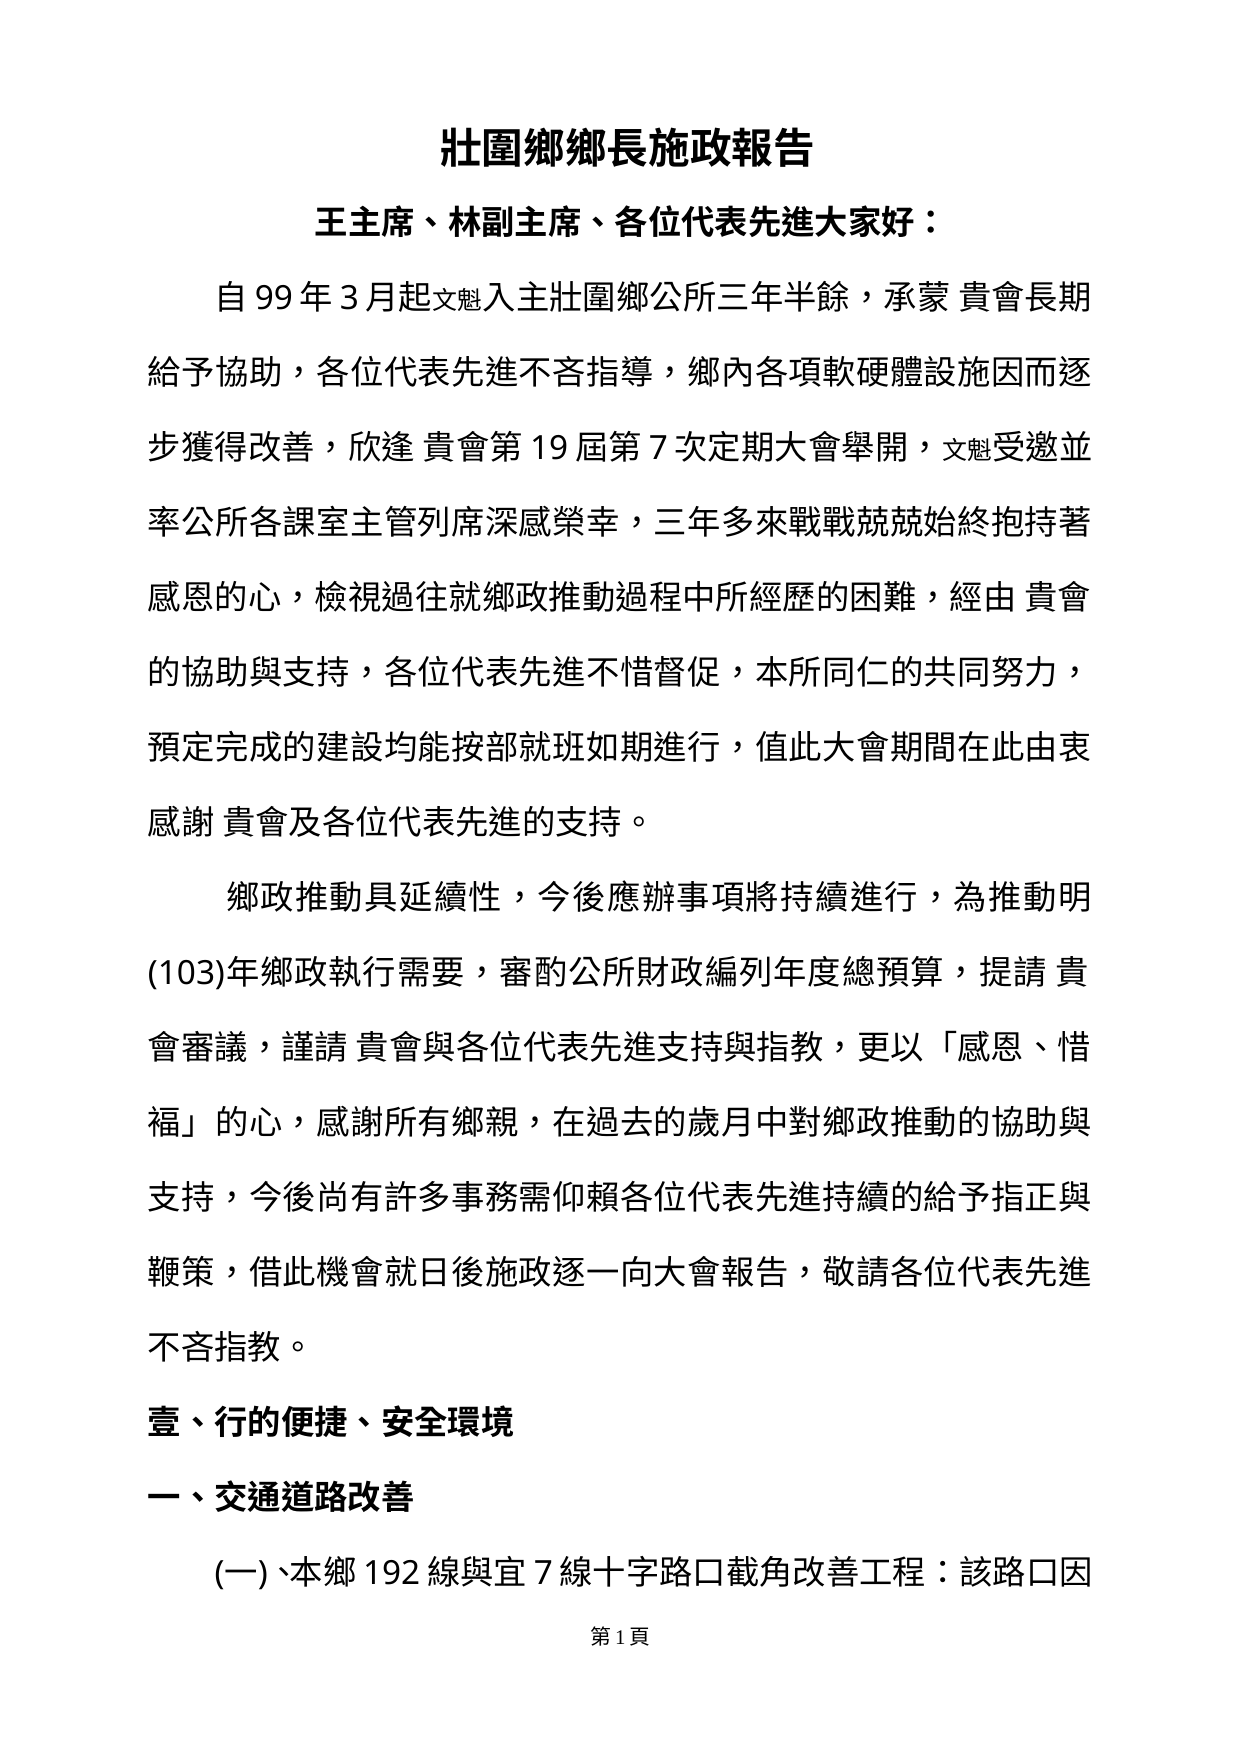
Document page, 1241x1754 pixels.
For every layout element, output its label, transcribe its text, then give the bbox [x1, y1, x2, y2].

text 一、交通道路改善 [148, 1457, 1092, 1532]
text 鄉政推動具延續性，今後應辦事項將持續進行，為推動明(103)年鄉政執行需要，審酌公所財政編列年度總預算，提請 貴會審議，謹請 貴會與各位代表先進支持與指教，更以「感恩、惜褔」的心，感謝所有鄉親，在過去的歲月中對鄉政推動的協助與支持，今後尚有許多事務需仰賴各位代表先進持續的給予指正與鞭策，借此機會就日後施政逐一向大會報告，敬請各位代表先進不吝指教。 [148, 857, 1092, 1382]
text 自99年3月起文魁入主壯圍鄉公所三年半餘，承蒙 貴會長期給予協助，各位代表先進不吝指導，鄉內各項軟硬體設施因而逐步獲得改善，欣逢 貴會第19屆第7次定期大會舉開，文魁受邀並率公所各課室主管列席深感榮幸，三年多來戰戰兢兢始終抱持著感恩的心，檢視過往就鄉政推動過程中所經歷的困難，經由 貴會的協助與支持，各位代表先進不惜督促，本所同仁的共同努力，預定完成的建設均能按部就班如期進行，值此大會期間在此由衷感謝 貴會及各位代表先進的支持。 [148, 257, 1092, 857]
text 壹、行的便捷、安全環境 [148, 1382, 1092, 1457]
text 王主席、林副主席、各位代表先進大家好： [148, 182, 1092, 257]
text 壯圍鄉鄉長施政報告 [148, 107, 1092, 182]
text (一)、本鄉192線與宜7線十字路口截角改善工程：該路口因 [214, 1532, 1092, 1607]
